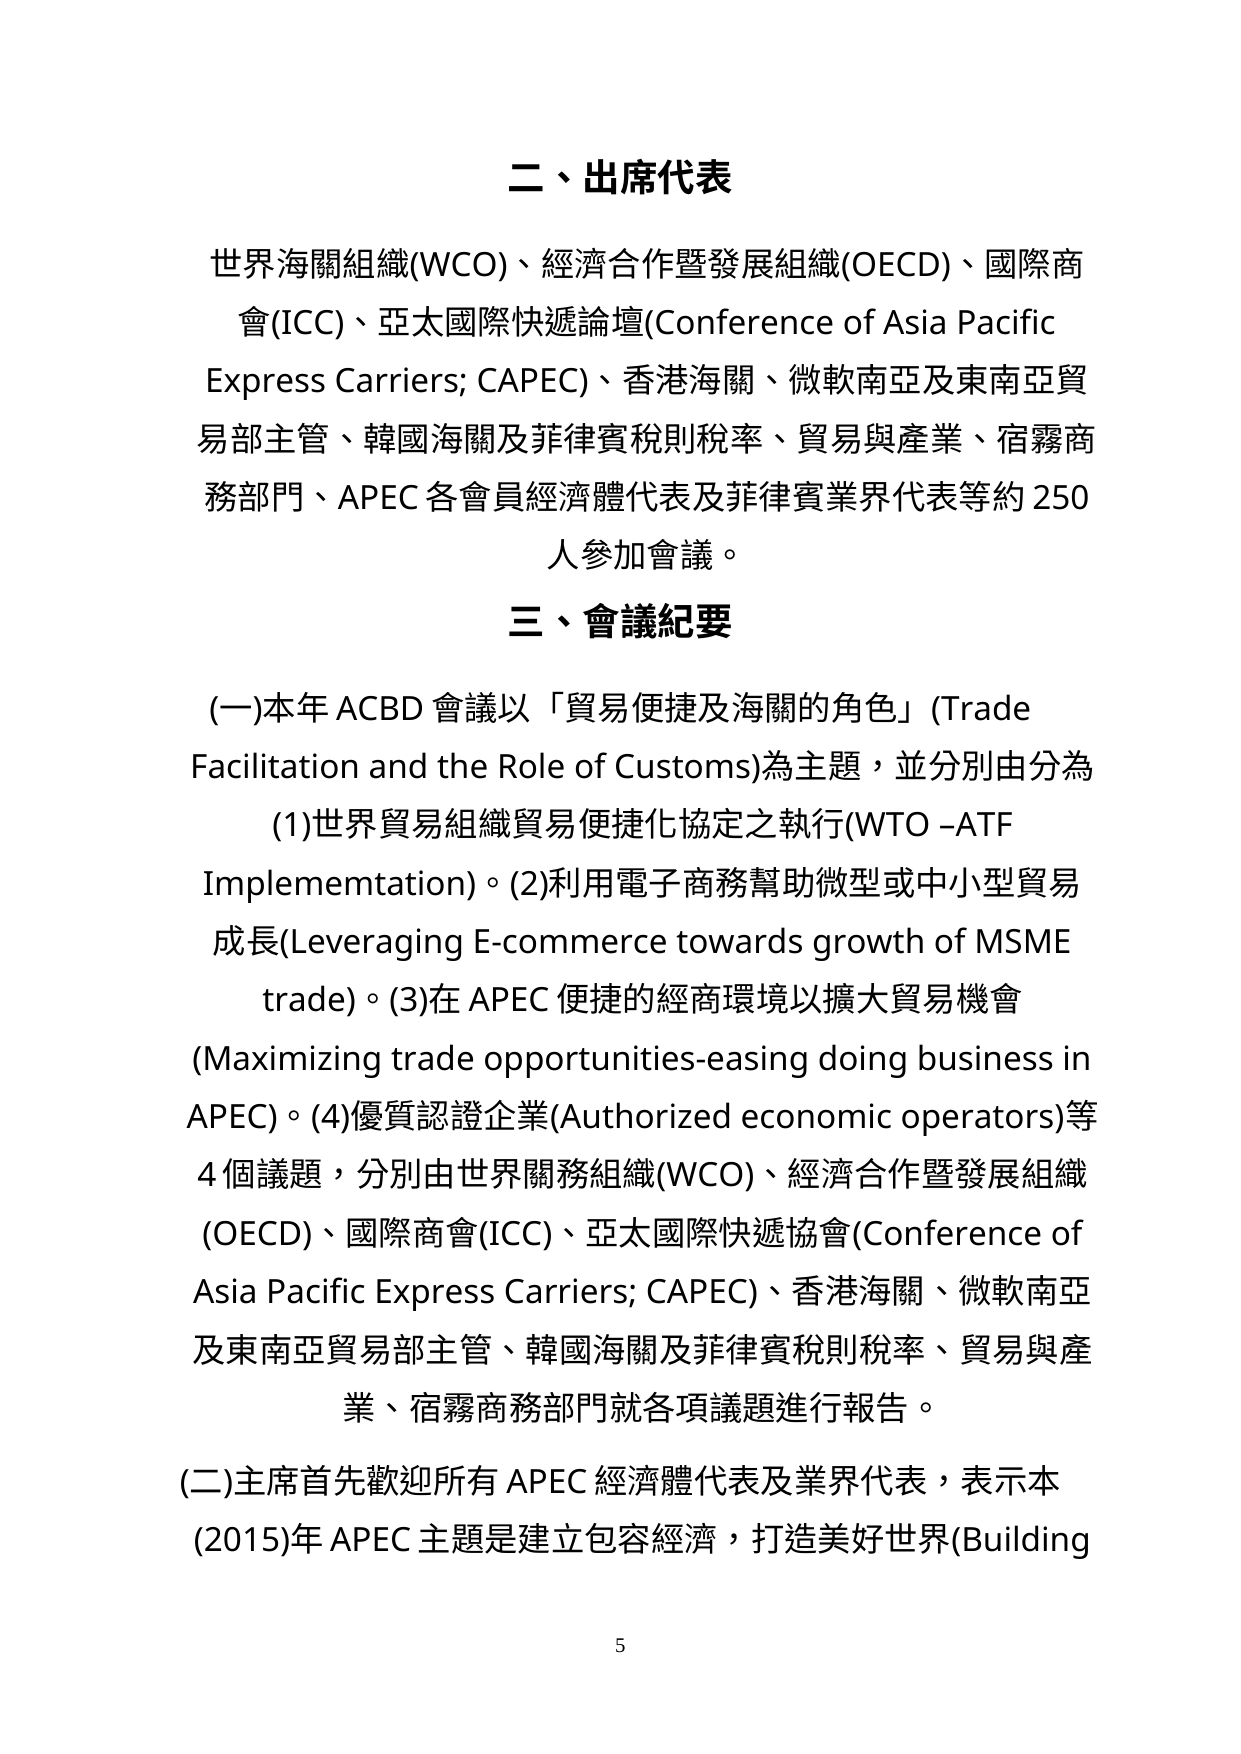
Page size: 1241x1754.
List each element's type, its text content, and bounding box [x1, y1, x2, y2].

subtitle 二、出席代表 [142, 148, 1098, 202]
subtitle 三、會議紀要 [142, 592, 1098, 646]
text 世界海關組織(WCO)、經濟合作暨發展組織(OECD)、國際商會(ICC)、亞太國際快遞論壇(Conference of Asia Pacific Express Carriers; CAPEC)、香港海關、微軟南亞及東南亞貿易部主管、韓國海關及菲律賓稅則稅率、貿易與產業、宿霧商務部門、APEC各會員經濟體代表及菲律賓業界代表等約250人參加會議。 [195, 227, 1098, 577]
text (二)主席首先歡迎所有APEC經濟體代表及業界代表，表示本(2015)年APEC主題是建立包容經濟，打造美好世界(Building [142, 1444, 1098, 1561]
text (一)本年ACBD會議以「貿易便捷及海關的角色」(Trade Facilitation and the Role of Customs)為主題，並分別由分為(1)世界貿易組織貿易便捷化協定之執行(WTO –ATF Implememtation)。(2)利用電子商務幫助微型或中小型貿易成長(Leveraging E-commerce towards growth of MSME trade)。(3)在APEC便捷的經商環境以擴大貿易機會(Maximizing trade opportunities-easing doing business in APEC)。(4)優質認證企業(Authorized economic operators)等4個議題，分別由世界關務組織(WCO)、經濟合作暨發展組織(OECD)、國際商會(ICC)、亞太國際快遞協會(Conference of Asia Pacific Express Carriers; CAPEC)、香港海關、微軟南亞及東南亞貿易部主管、韓國海關及菲律賓稅則稅率、貿易與產業、宿霧商務部門就各項議題進行報告。 [142, 672, 1098, 1430]
